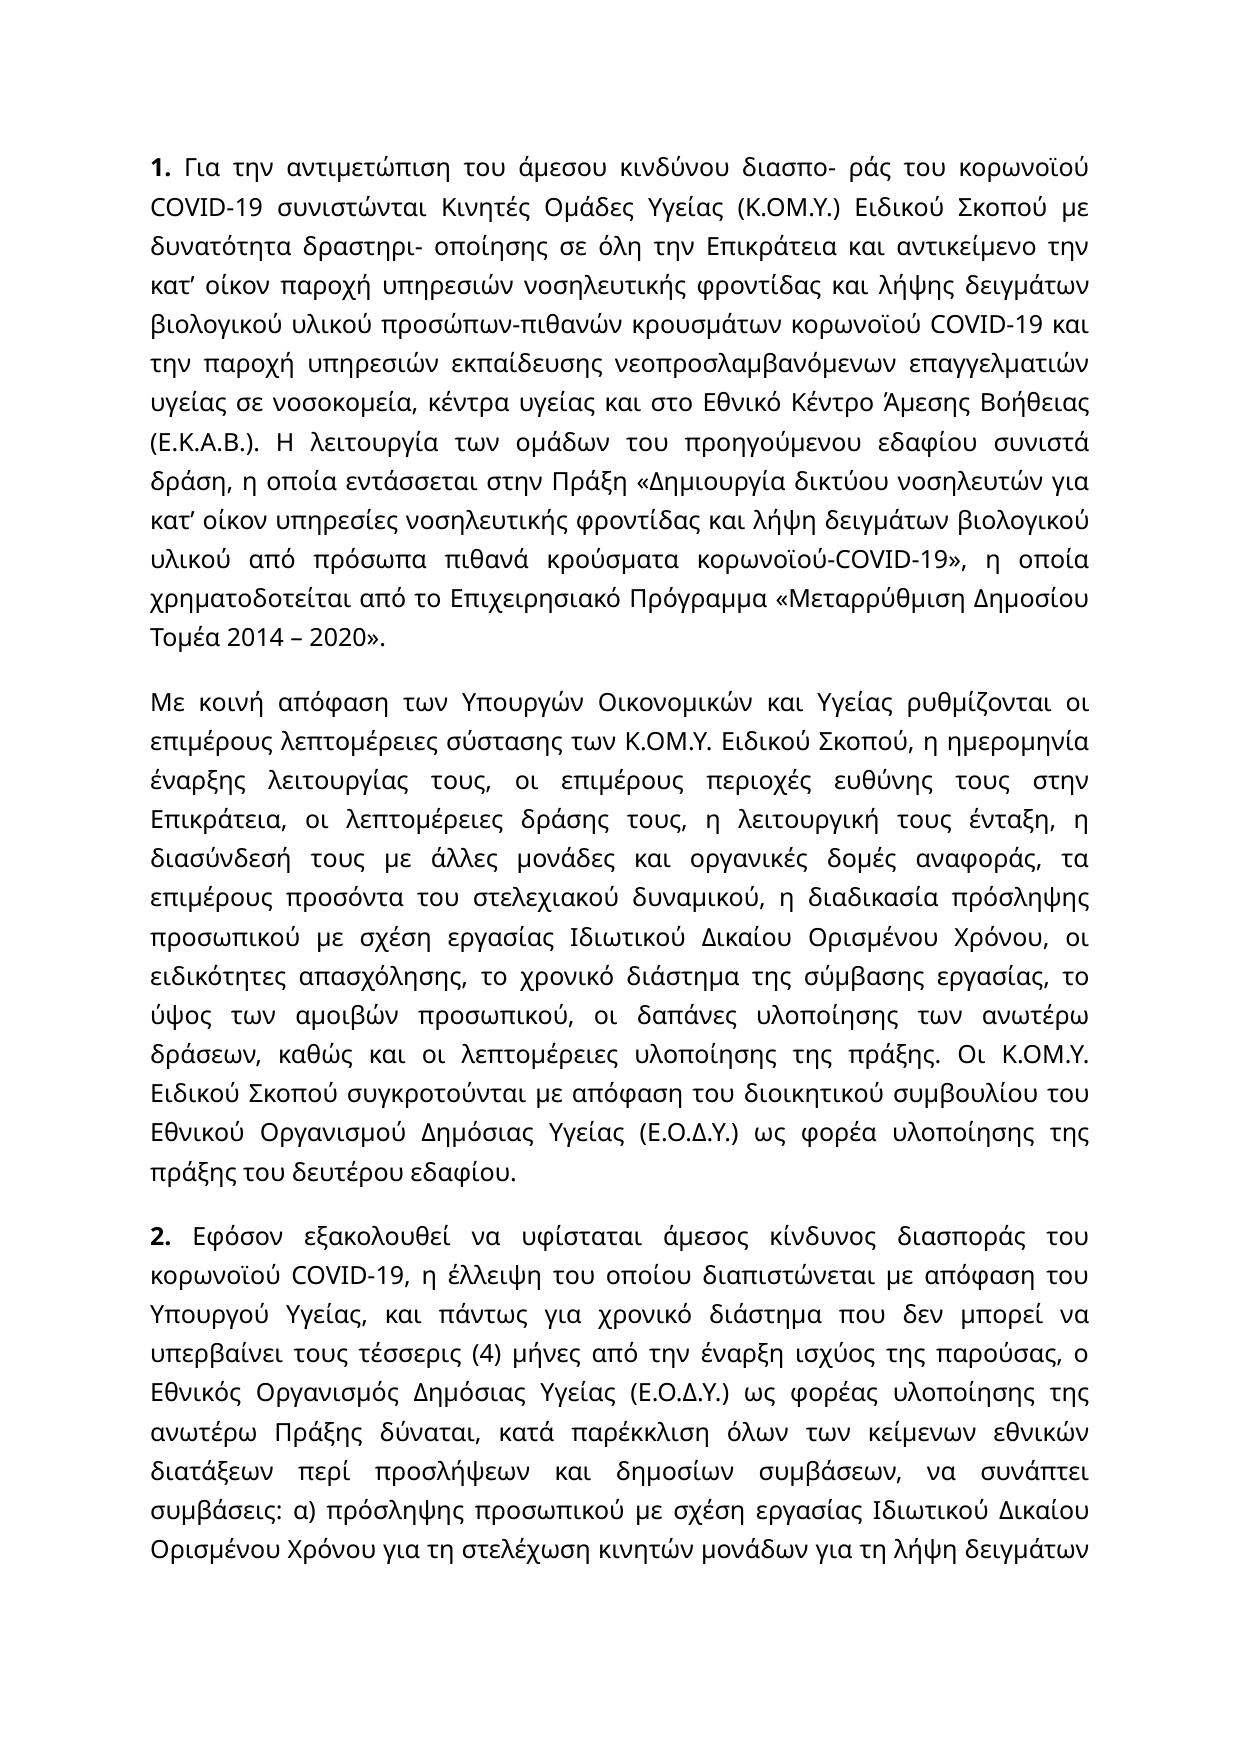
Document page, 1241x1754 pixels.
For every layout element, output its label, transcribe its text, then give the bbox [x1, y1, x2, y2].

text 1. Για την αντιμετώπιση του άμεσου κινδύνου διασπο- ράς του κορωνοϊού COVID-19 συνιστώνται Κινητές Ομάδες Υγείας (Κ.ΟΜ.Υ.) Ειδικού Σκοπού με δυνατότητα δραστηρι- οποίησης σε όλη την Επικράτεια και αντικείμενο την κατ’ οίκον παροχή υπηρεσιών νοσηλευτικής φροντίδας και λήψης δειγμάτων βιολογικού υλικού προσώπων-πιθανών κρουσμάτων κορωνοϊού COVID-19 και την παροχή υπηρεσιών εκπαίδευσης νεοπροσλαμβανόμενων επαγγελματιών υγείας σε νοσοκομεία, κέντρα υγείας και στο Εθνικό Κέντρο Άμεσης Βοήθειας (Ε.Κ.Α.Β.). Η λειτουργία των ομάδων του προηγούμενου εδαφίου συνιστά δράση, η οποία εντάσσεται στην Πράξη «Δημιουργία δικτύου νοσηλευτών για κατ’ οίκον υπηρεσίες νοσηλευτικής φροντίδας και λήψη δειγμάτων βιολογικού υλικού από πρόσωπα πιθανά κρούσματα κορωνοϊού-COVID-19», η οποία χρηματοδοτείται από το Επιχειρησιακό Πρόγραμμα «Μεταρρύθμιση Δημοσίου Τομέα 2014 – 2020». [150, 150, 1090, 654]
text Με κοινή απόφαση των Υπουργών Οικονομικών και Υγείας ρυθμίζονται οι επιμέρους λεπτομέρειες σύστασης των Κ.ΟΜ.Υ. Ειδικού Σκοπού, η ημερομηνία έναρξης λειτουργίας τους, οι επιμέρους περιοχές ευθύνης τους στην Επικράτεια, οι λεπτομέρειες δράσης τους, η λειτουργική τους ένταξη, η διασύνδεσή τους με άλλες μονάδες και οργανικές δομές αναφοράς, τα επιμέρους προσόντα του στελεχιακού δυναμικού, η διαδικασία πρόσληψης προσωπικού με σχέση εργασίας Ιδιωτικού Δικαίου Ορισμένου Χρόνου, οι ειδικότητες απασχόλησης, το χρονικό διάστημα της σύμβασης εργασίας, το ύψος των αμοιβών προσωπικού, οι δαπάνες υλοποίησης των ανωτέρω δράσεων, καθώς και οι λεπτομέρειες υλοποίησης της πράξης. Οι Κ.ΟΜ.Υ. Ειδικού Σκοπού συγκροτούνται με απόφαση του διοικητικού συμβουλίου του Εθνικού Οργανισμού Δημόσιας Υγείας (Ε.Ο.Δ.Υ.) ως φορέα υλοποίησης της πράξης του δευτέρου εδαφίου. [150, 684, 1090, 1188]
text 2. Εφόσον εξακολουθεί να υφίσταται άμεσος κίνδυνος διασποράς του κορωνοϊού COVID-19, η έλλειψη του οποίου διαπιστώνεται με απόφαση του Υπουργού Υγείας, και πάντως για χρονικό διάστημα που δεν μπορεί να υπερβαίνει τους τέσσερις (4) μήνες από την έναρξη ισχύος της παρούσας, ο Εθνικός Οργανισμός Δημόσιας Υγείας (Ε.Ο.Δ.Υ.) ως φορέας υλοποίησης της ανωτέρω Πράξης δύναται, κατά παρέκκλιση όλων των κείμενων εθνικών διατάξεων περί προσλήψεων και δημοσίων συμβάσεων, να συνάπτει συμβάσεις: α) πρόσληψης προσωπικού με σχέση εργασίας Ιδιωτικού Δικαίου Ορισμένου Χρόνου για τη στελέχωση κινητών μονάδων για τη λήψη δειγμάτων [150, 1218, 1090, 1566]
